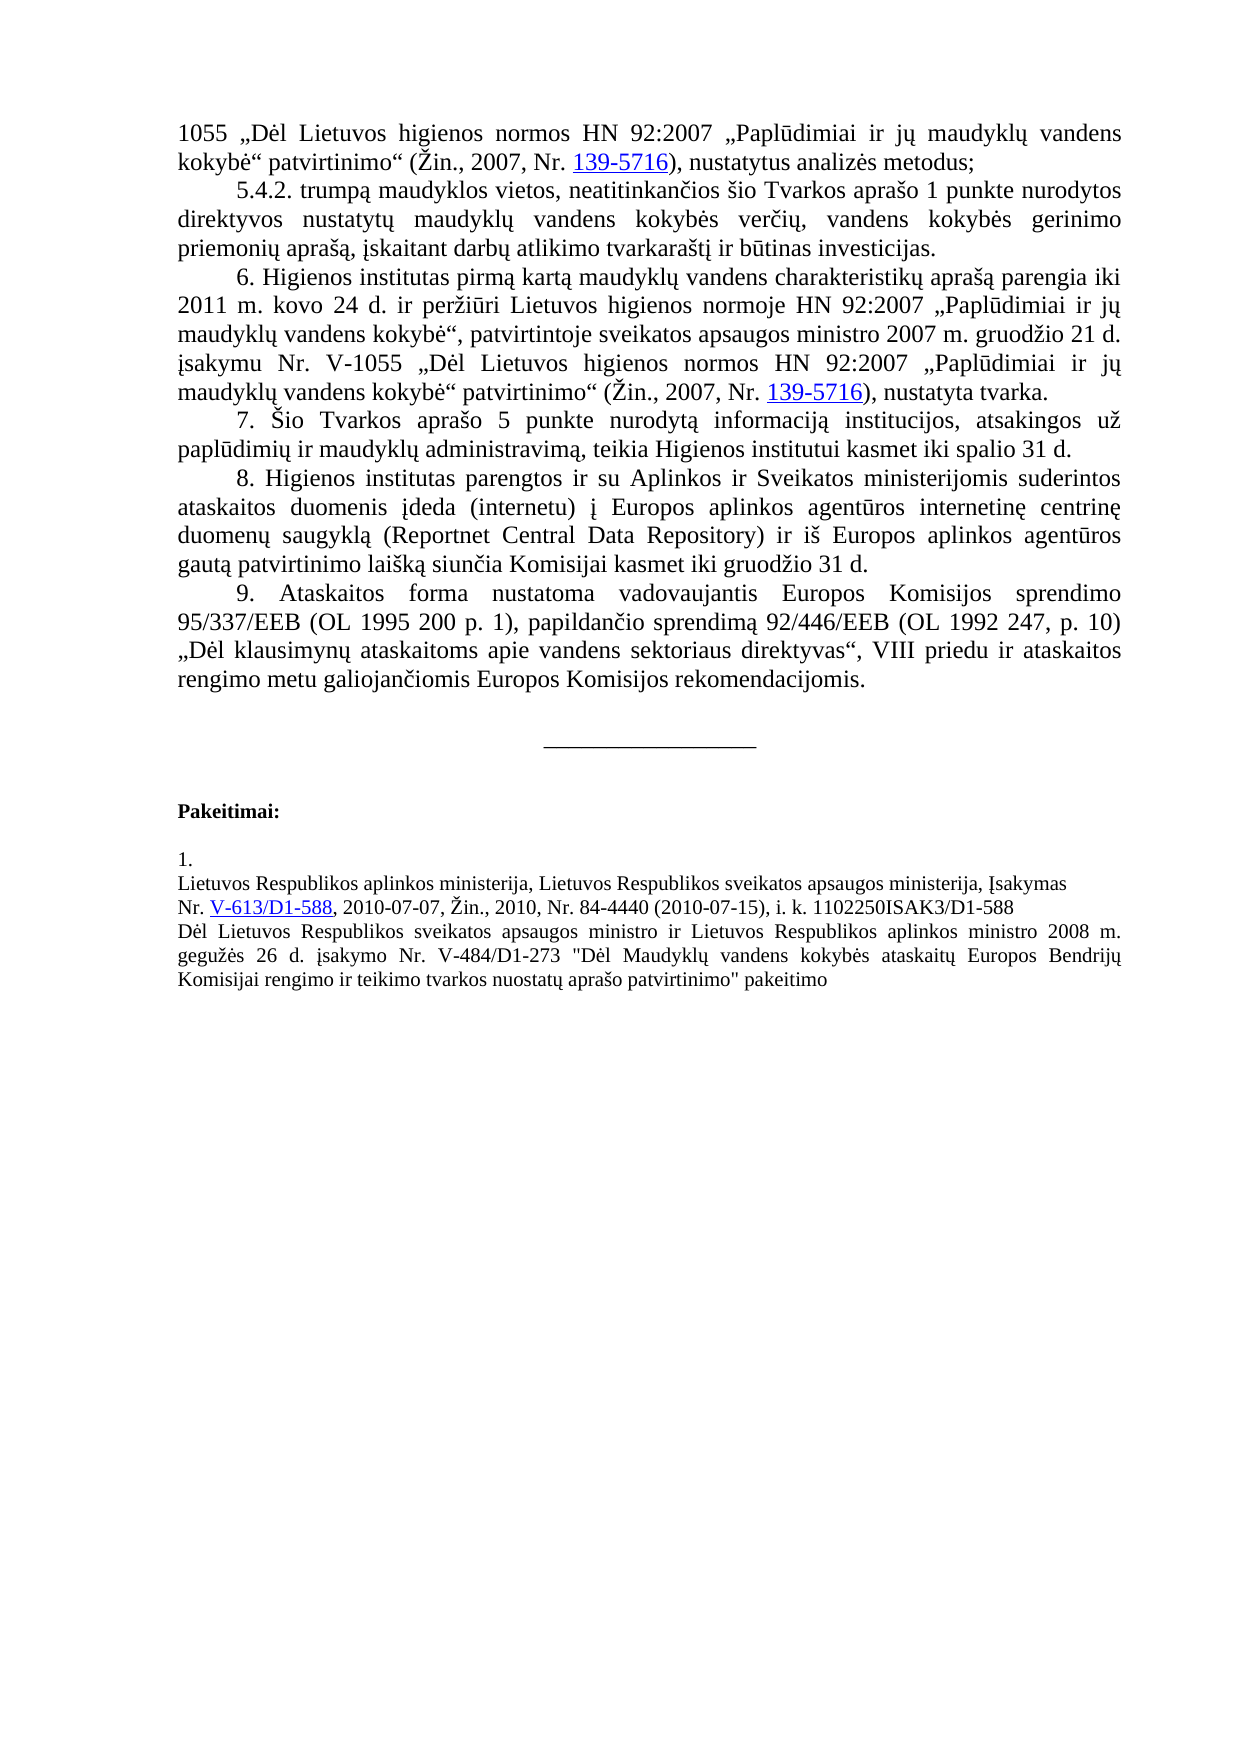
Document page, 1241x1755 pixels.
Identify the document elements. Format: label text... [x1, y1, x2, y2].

text 1. [177, 847, 1122, 871]
text 7. Šio Tvarkos aprašo 5 punkte nurodytą informaciją institucijos, atsakingos už paplūdimių ir maudyklų administravimą, teikia Higienos institutui kasmet iki spalio 31 d. [177, 406, 1122, 463]
text Nr. V-613/D1-588, 2010-07-07, Žin., 2010, Nr. 84-4440 (2010-07-15), i. k. 1102250ISAK3/D1-588 [177, 895, 1122, 919]
text 6. Higienos institutas pirmą kartą maudyklų vandens charakteristikų aprašą parengia iki 2011 m. kovo 24 d. ir peržiūri Lietuvos higienos normoje HN 92:2007 „Paplūdimiai ir jų maudyklų vandens kokybė“, patvirtintoje sveikatos apsaugos ministro 2007 m. gruodžio 21 d. įsakymu Nr. V-1055 „Dėl Lietuvos higienos normos HN 92:2007 „Paplūdimiai ir jų maudyklų vandens kokybė“ patvirtinimo“ (Žin., 2007, Nr. 139-5716), nustatyta tvarka. [177, 262, 1122, 406]
text _________________ [177, 722, 1122, 751]
text 9. Ataskaitos forma nustatoma vadovaujantis Europos Komisijos sprendimo 95/337/EEB (OL 1995 200 p. 1), papildančio sprendimą 92/446/EEB (OL 1992 247, p. 10) „Dėl klausimynų ataskaitoms apie vandens sektoriaus direktyvas“, VIII priedu ir ataskaitos rengimo metu galiojančiomis Europos Komisijos rekomendacijomis. [177, 578, 1122, 693]
text Pakeitimai: [177, 799, 1122, 823]
text Dėl Lietuvos Respublikos sveikatos apsaugos ministro ir Lietuvos Respublikos aplinkos ministro 2008 m. gegužės 26 d. įsakymo Nr. V-484/D1-273 "Dėl Maudyklų vandens kokybės ataskaitų Europos Bendrijų Komisijai rengimo ir teikimo tvarkos nuostatų aprašo patvirtinimo" pakeitimo [177, 919, 1122, 991]
text 5.4.2. trumpą maudyklos vietos, neatitinkančios šio Tvarkos aprašo 1 punkte nurodytos direktyvos nustatytų maudyklų vandens kokybės verčių, vandens kokybės gerinimo priemonių aprašą, įskaitant darbų atlikimo tvarkaraštį ir būtinas investicijas. [177, 176, 1122, 262]
text 1055 „Dėl Lietuvos higienos normos HN 92:2007 „Paplūdimiai ir jų maudyklų vandens kokybė“ patvirtinimo“ (Žin., 2007, Nr. 139-5716), nustatytus analizės metodus; [177, 118, 1122, 176]
text 8. Higienos institutas parengtos ir su Aplinkos ir Sveikatos ministerijomis suderintos ataskaitos duomenis įdeda (internetu) į Europos aplinkos agentūros internetinę centrinę duomenų saugyklą (Reportnet Central Data Repository) ir iš Europos aplinkos agentūros gautą patvirtinimo laišką siunčia Komisijai kasmet iki gruodžio 31 d. [177, 463, 1122, 578]
text Lietuvos Respublikos aplinkos ministerija, Lietuvos Respublikos sveikatos apsaugos ministerija, Įsakymas [177, 871, 1122, 895]
